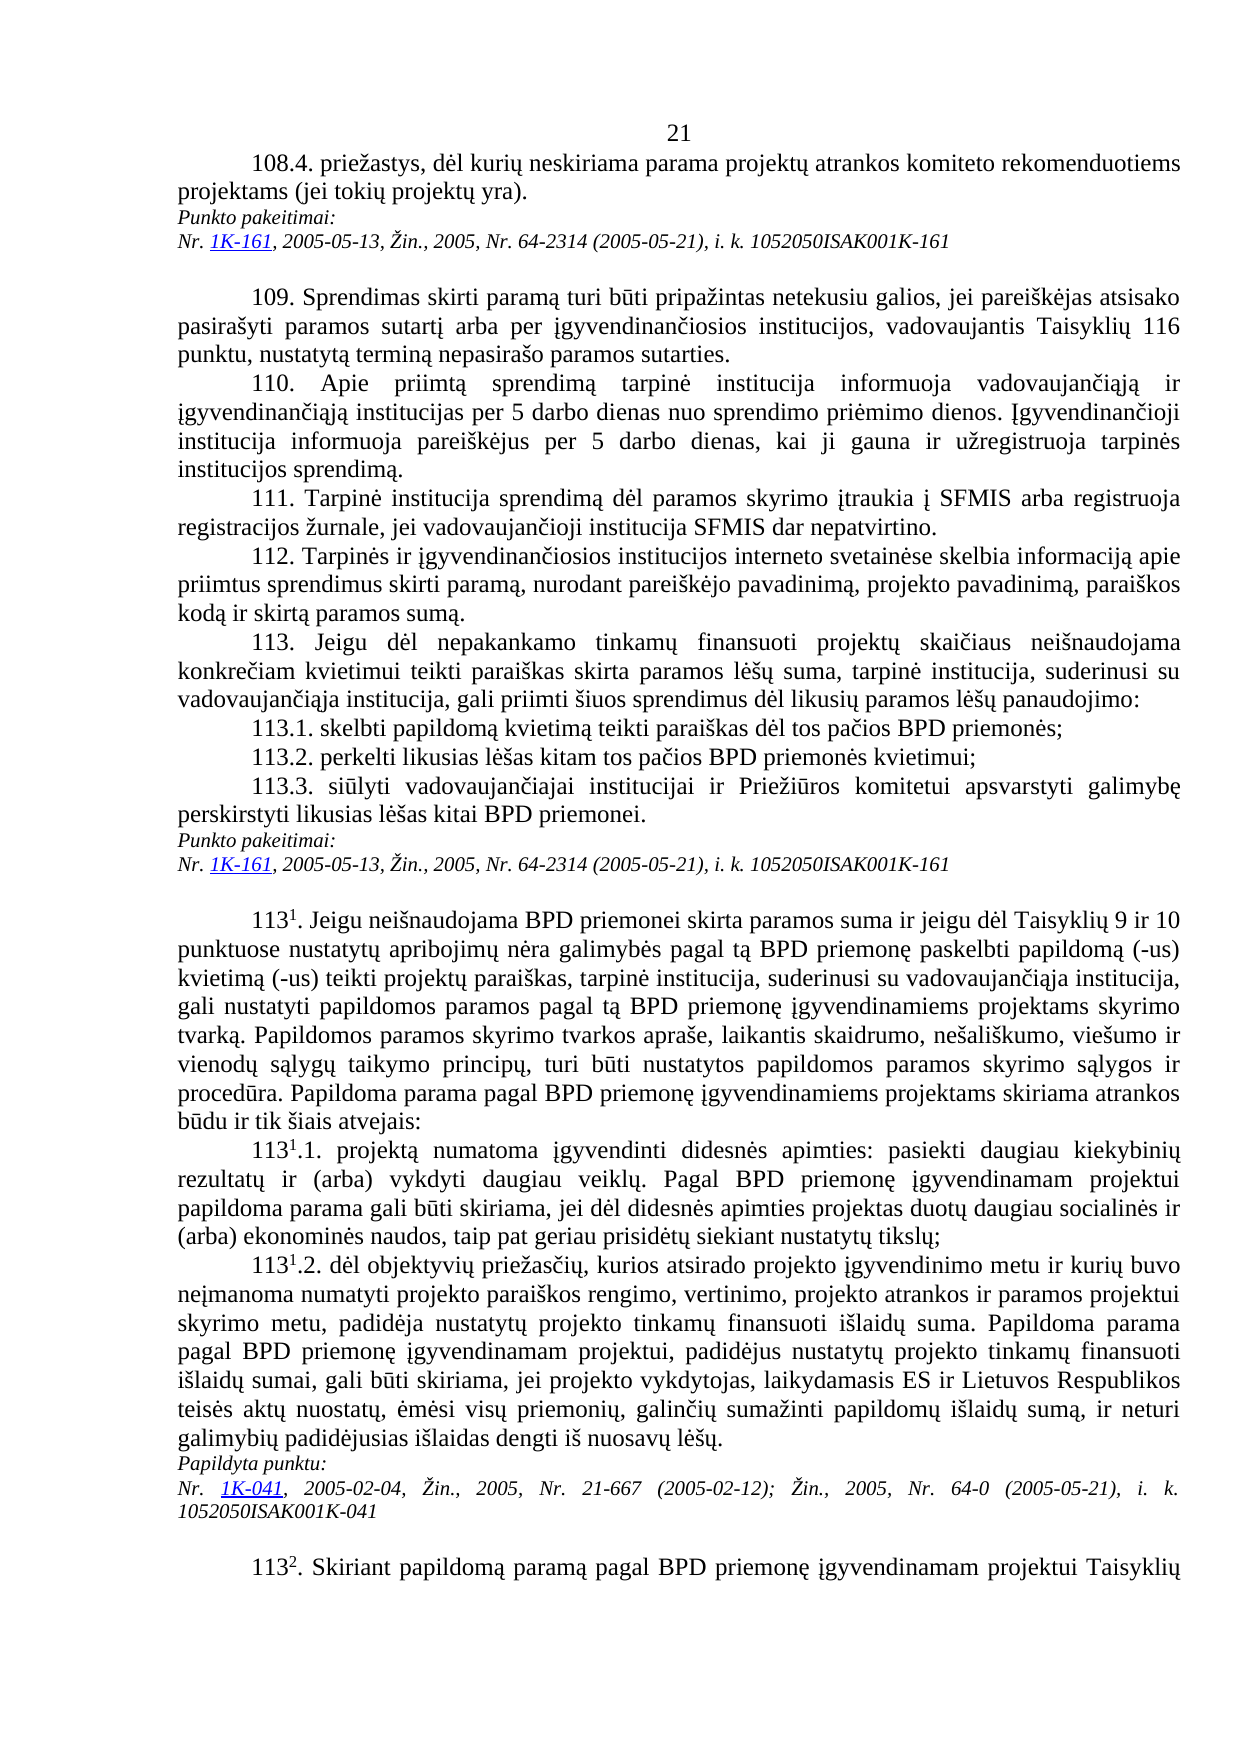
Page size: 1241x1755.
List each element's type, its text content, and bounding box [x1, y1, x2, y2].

text 113. Jeigu dėl nepakankamo tinkamų finansuoti projektų skaičiaus neišnaudojama konkrečiam kvietimui teikti paraiškas skirta paramos lėšų suma, tarpinė institucija, suderinusi su vadovaujančiąja institucija, gali priimti šiuos sprendimus dėl likusių paramos lėšų panaudojimo: [177, 627, 1181, 713]
text 112. Tarpinės ir įgyvendinančiosios institucijos interneto svetainėse skelbia informaciją apie priimtus sprendimus skirti paramą, nurodant pareiškėjo pavadinimą, projekto pavadinimą, paraiškos kodą ir skirtą paramos sumą. [177, 541, 1181, 627]
text Punkto pakeitimai: [177, 205, 1181, 229]
text 1132. Skiriant papildomą paramą pagal BPD priemonę įgyvendinamam projektui Taisyklių [177, 1552, 1181, 1581]
text 111. Tarpinė institucija sprendimą dėl paramos skyrimo įtraukia į SFMIS arba registruoja registracijos žurnale, jei vadovaujančioji institucija SFMIS dar nepatvirtino. [177, 483, 1181, 541]
text Nr. 1K-161, 2005-05-13, Žin., 2005, Nr. 64-2314 (2005-05-21), i. k. 1052050ISAK001K-161 [177, 229, 1181, 253]
text 110. Apie priimtą sprendimą tarpinė institucija informuoja vadovaujančiąją ir įgyvendinančiąją institucijas per 5 darbo dienas nuo sprendimo priėmimo dienos. Įgyvendinančioji institucija informuoja pareiškėjus per 5 darbo dienas, kai ji gauna ir užregistruoja tarpinės institucijos sprendimą. [177, 368, 1181, 483]
text 1131.2. dėl objektyvių priežasčių, kurios atsirado projekto įgyvendinimo metu ir kurių buvo neįmanoma numatyti projekto paraiškos rengimo, vertinimo, projekto atrankos ir paramos projektui skyrimo metu, padidėja nustatytų projekto tinkamų finansuoti išlaidų suma. Papildoma parama pagal BPD priemonę įgyvendinamam projektui, padidėjus nustatytų projekto tinkamų finansuoti išlaidų sumai, gali būti skiriama, jei projekto vykdytojas, laikydamasis ES ir Lietuvos Respublikos teisės aktų nuostatų, ėmėsi visų priemonių, galinčių sumažinti papildomų išlaidų sumą, ir neturi galimybių padidėjusias išlaidas dengti iš nuosavų lėšų. [177, 1250, 1181, 1451]
text 108.4. priežastys, dėl kurių neskiriama parama projektų atrankos komiteto rekomenduotiems projektams (jei tokių projektų yra). [177, 148, 1181, 205]
text Nr. 1K-041, 2005-02-04, Žin., 2005, Nr. 21-667 (2005-02-12); Žin., 2005, Nr. 64-0 (2005-05-21), i. k. 1052050ISAK001K-041 [177, 1475, 1181, 1523]
text Punkto pakeitimai: [177, 828, 1181, 852]
text 113.2. perkelti likusias lėšas kitam tos pačios BPD priemonės kvietimui; [177, 742, 1181, 771]
text 109. Sprendimas skirti paramą turi būti pripažintas netekusiu galios, jei pareiškėjas atsisako pasirašyti paramos sutartį arba per įgyvendinančiosios institucijos, vadovaujantis Taisyklių 116 punktu, nustatytą terminą nepasirašo paramos sutarties. [177, 282, 1181, 368]
text 1131.1. projektą numatoma įgyvendinti didesnės apimties: pasiekti daugiau kiekybinių rezultatų ir (arba) vykdyti daugiau veiklų. Pagal BPD priemonę įgyvendinamam projektui papildoma parama gali būti skiriama, jei dėl didesnės apimties projektas duotų daugiau socialinės ir (arba) ekonominės naudos, taip pat geriau prisidėtų siekiant nustatytų tikslų; [177, 1135, 1181, 1250]
text 113.3. siūlyti vadovaujančiajai institucijai ir Priežiūros komitetui apsvarstyti galimybę perskirstyti likusias lėšas kitai BPD priemonei. [177, 771, 1181, 828]
text 113.1. skelbti papildomą kvietimą teikti paraiškas dėl tos pačios BPD priemonės; [177, 713, 1181, 742]
text 1131. Jeigu neišnaudojama BPD priemonei skirta paramos suma ir jeigu dėl Taisyklių 9 ir 10 punktuose nustatytų apribojimų nėra galimybės pagal tą BPD priemonę paskelbti papildomą (-us) kvietimą (-us) teikti projektų paraiškas, tarpinė institucija, suderinusi su vadovaujančiąja institucija, gali nustatyti papildomos paramos pagal tą BPD priemonę įgyvendinamiems projektams skyrimo tvarką. Papildomos paramos skyrimo tvarkos apraše, laikantis skaidrumo, nešališkumo, viešumo ir vienodų sąlygų taikymo principų, turi būti nustatytos papildomos paramos skyrimo sąlygos ir procedūra. Papildoma parama pagal BPD priemonę įgyvendinamiems projektams skiriama atrankos būdu ir tik šiais atvejais: [177, 905, 1181, 1135]
text Nr. 1K-161, 2005-05-13, Žin., 2005, Nr. 64-2314 (2005-05-21), i. k. 1052050ISAK001K-161 [177, 852, 1181, 876]
text Papildyta punktu: [177, 1451, 1181, 1475]
